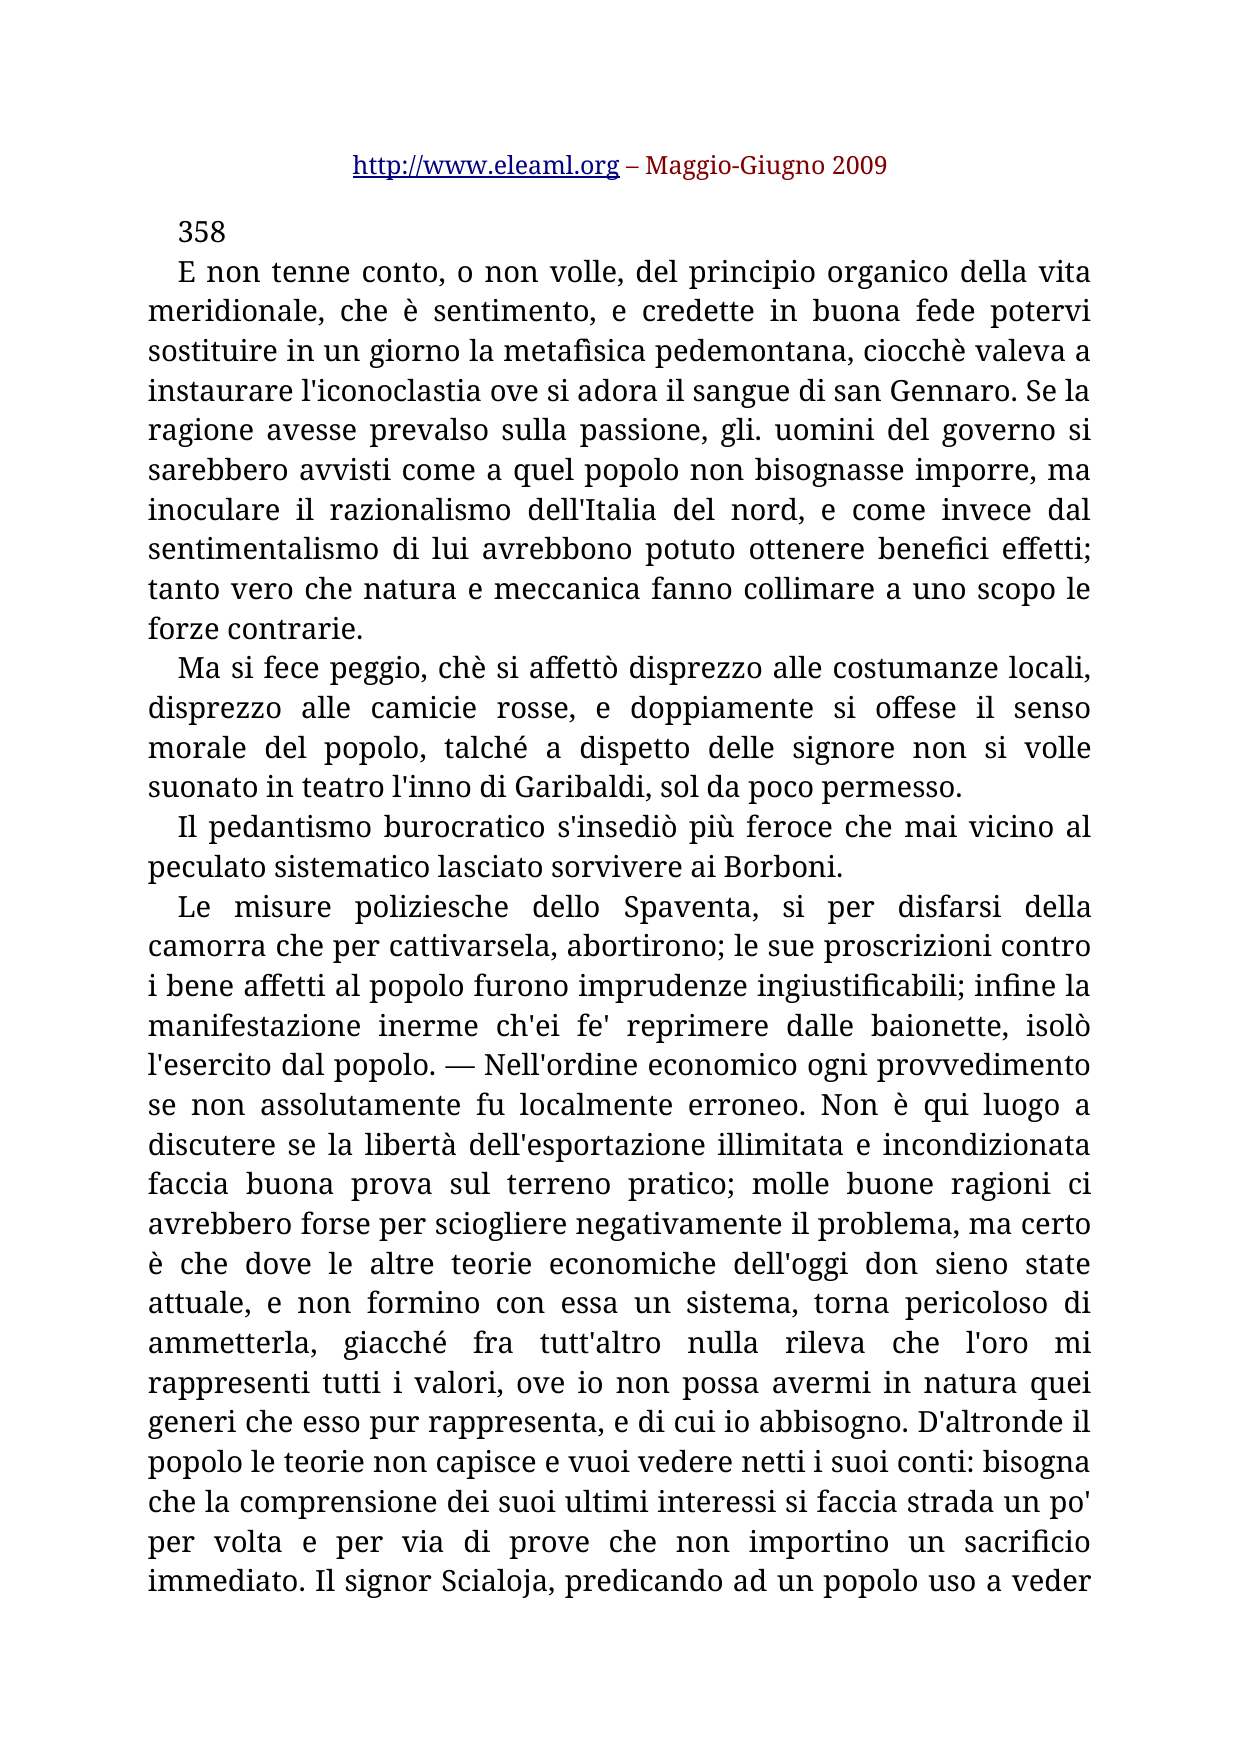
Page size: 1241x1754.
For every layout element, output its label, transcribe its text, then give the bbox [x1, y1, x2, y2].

text E non tenne conto, o non volle, del principio organico della vita meridionale, che è sentimento, e credette in buona fede potervi sostituire in un giorno la metafìsica pedemontana, ciocchè valeva a instaurare l'iconoclastia ove si adora il sangue di san Gennaro. Se la ragione avesse prevalso sulla passione, gli. uomini del governo si sarebbero avvisti come a quel popolo non bisognasse imporre, ma inoculare il razionalismo dell'Italia del nord, e come invece dal sentimentalismo di lui avrebbono potuto ottenere benefici effetti; tanto vero che natura e meccanica fanno collimare a uno scopo le forze contrarie. [148, 251, 1092, 648]
text Le misure poliziesche dello Spaventa, si per disfarsi della camorra che per cattivarsela, abortirono; le sue proscrizioni contro i bene affetti al popolo furono imprudenze ingiustificabili; infine la manifestazione inerme ch'ei fe' reprimere dalle baionette, isolò l'esercito dal popolo. — Nell'ordine economico ogni provvedimento se non assolutamente fu localmente erroneo. Non è qui luogo a discutere se la libertà dell'esportazione illimitata e incondizionata faccia buona prova sul terreno pratico; molle buone ragioni ci avrebbero forse per sciogliere negativamente il problema, ma certo è che dove le altre teorie economiche dell'oggi don sieno state attuale, e non formino con essa un sistema, torna pericoloso di ammetterla, giacché fra tutt'altro nulla rileva che l'oro mi rappresenti tutti i valori, ove io non possa avermi in natura quei generi che esso pur rappresenta, e di cui io abbisogno. D'altronde il popolo le teorie non capisce e vuoi vedere netti i suoi conti: bisogna che la comprensione dei suoi ultimi interessi si faccia strada un po' per volta e per via di prove che non importino un sacrificio immediato. Il signor Scialoja, predicando ad un popolo uso a veder [148, 886, 1092, 1600]
text 358 [148, 211, 1092, 251]
text Il pedantismo burocratico s'insediò più feroce che mai vicino al peculato sistematico lasciato sorvivere ai Borboni. [148, 806, 1092, 886]
text Ma si fece peggio, chè si affettò disprezzo alle costumanze locali, disprezzo alle camicie rosse, e doppiamente si offese il senso morale del popolo, talché a dispetto delle signore non si volle suonato in teatro l'inno di Garibaldi, sol da poco permesso. [148, 648, 1092, 806]
